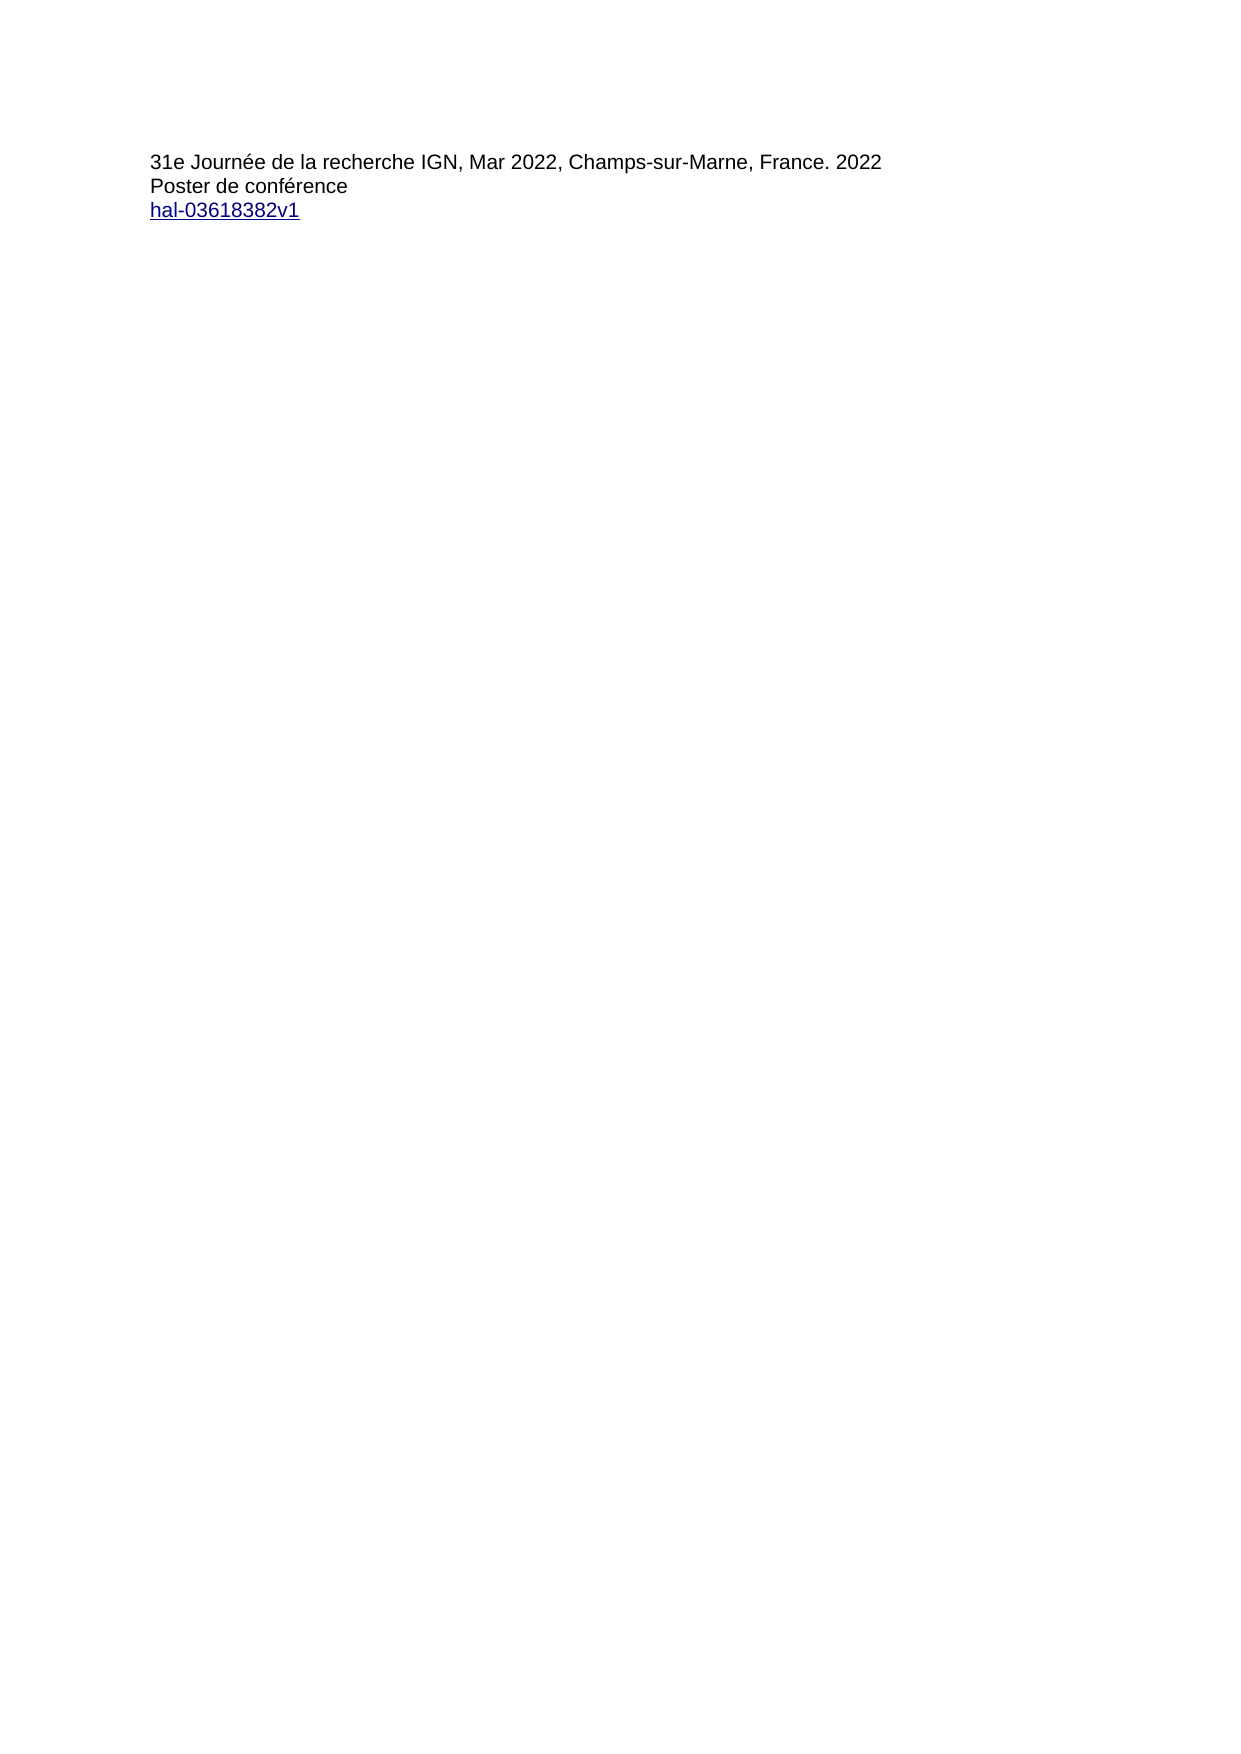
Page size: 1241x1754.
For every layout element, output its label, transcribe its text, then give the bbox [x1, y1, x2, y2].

table_cell 31e Journée de la recherche IGN, Mar 2022, Champs-sur-Marne, France. 2022 Poster de conférence hal-03618382v1 [150, 150, 1090, 222]
